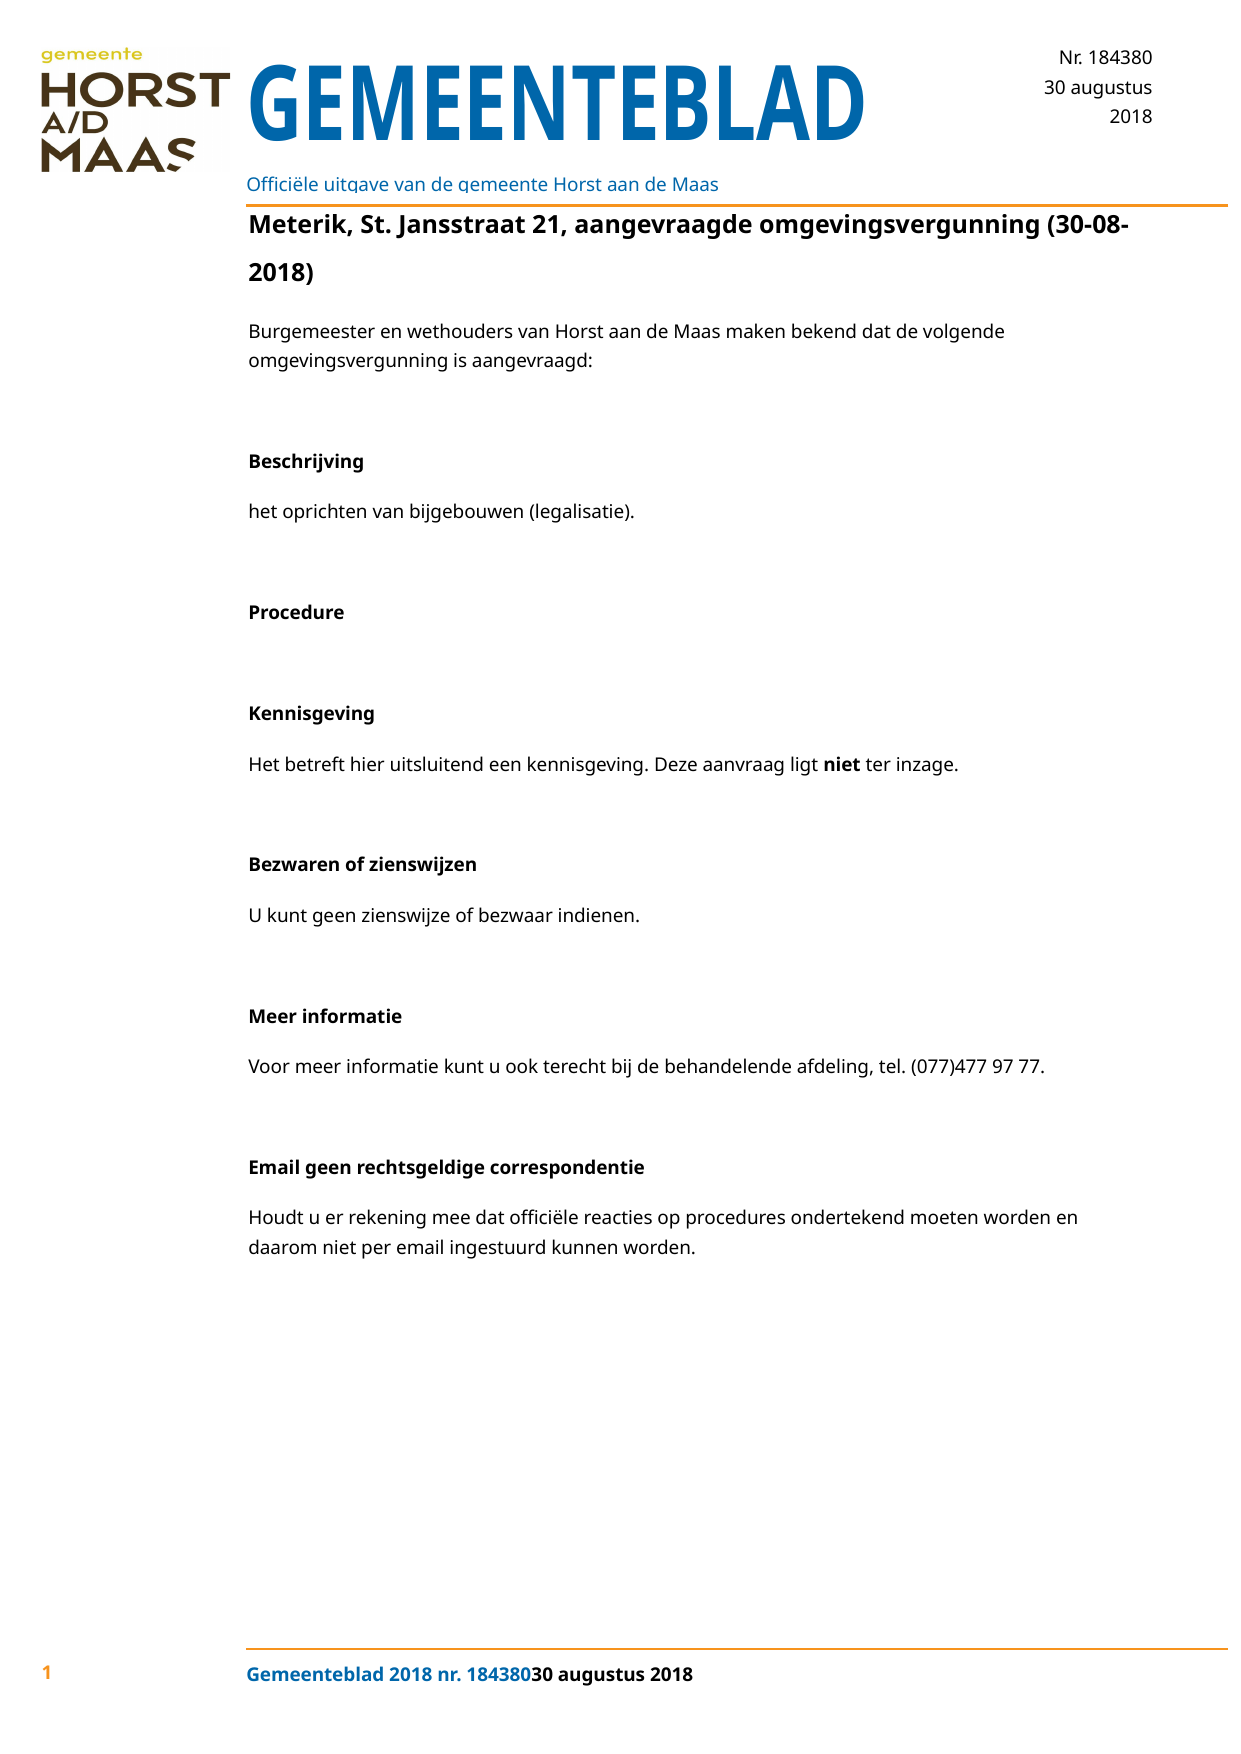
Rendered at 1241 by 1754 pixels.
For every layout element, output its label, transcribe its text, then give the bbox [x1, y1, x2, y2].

text Procedure [248, 599, 1152, 625]
text Burgemeester en wethouders van Horst aan de Maas maken bekend dat de volgende omgevingsvergunning is aangevraagd: [248, 318, 1152, 373]
text Kennisgeving [248, 700, 1152, 726]
text Het betreft hier uitsluitend een kennisgeving. Deze aanvraag ligt niet ter inzage. [248, 751, 1152, 777]
text Voor meer informatie kunt u ook terecht bij de behandelende afdeling, tel. (077)477 97 77. [248, 1053, 1152, 1079]
text Meer informatie [248, 1003, 1152, 1029]
text het oprichten van bijgebouwen (legalisatie). [248, 499, 1152, 524]
text Beschrijving [248, 448, 1152, 474]
text Meterik, St. Jansstraat 21, aangevraagde omgevingsvergunning (30-08-2018) [248, 207, 1152, 288]
text Bezwaren of zienswijzen [248, 852, 1152, 877]
text U kunt geen zienswijze of bezwaar indienen. [248, 902, 1152, 928]
text Email geen rechtsgeldige correspondentie [248, 1154, 1152, 1180]
text Houdt u er rekening mee dat officiële reacties op procedures ondertekend moeten worden en daarom niet per email ingestuurd kunnen worden. [248, 1204, 1152, 1260]
picture [41, 47, 231, 172]
